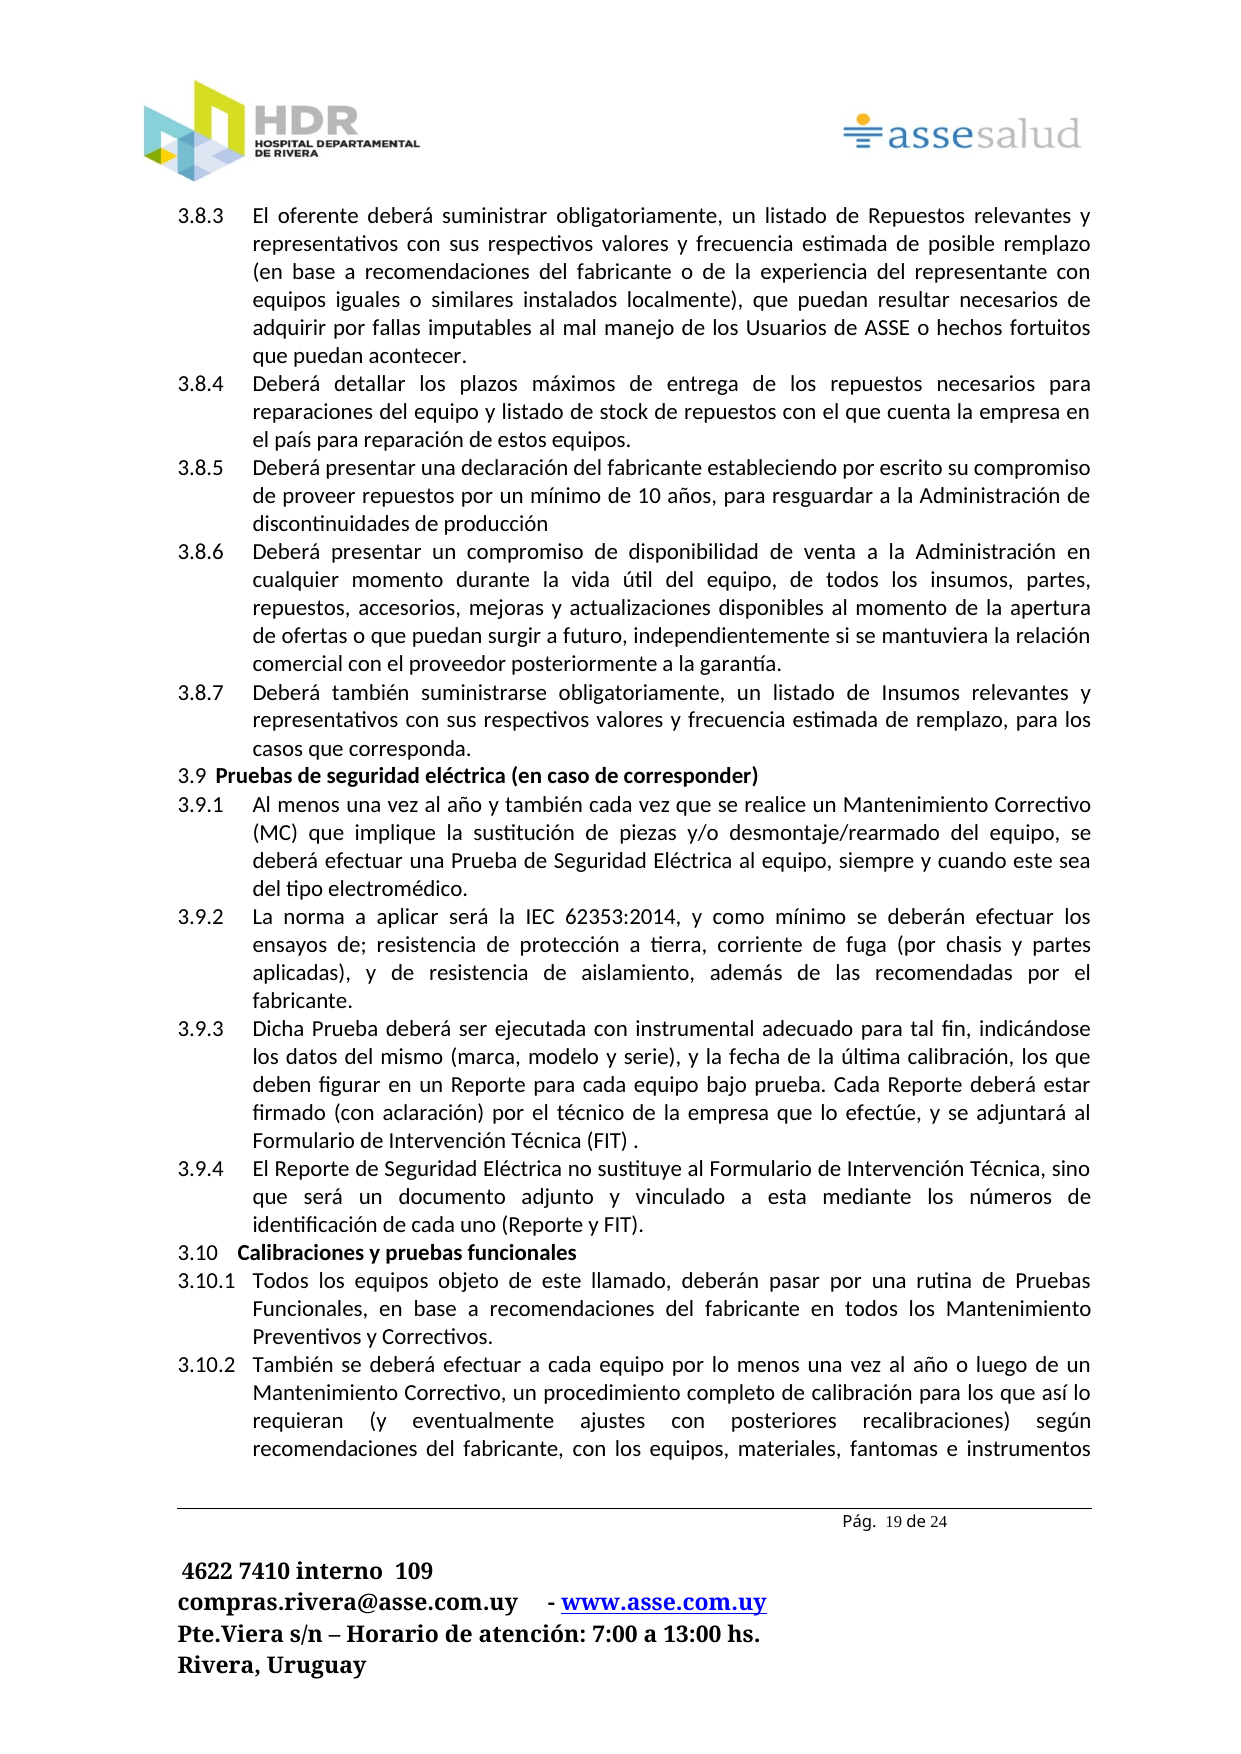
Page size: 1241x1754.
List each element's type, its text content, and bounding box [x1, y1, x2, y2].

list Calibraciones y pruebas funcionales [177, 1238, 1092, 1266]
list Deberá presentar una declaración del fabricante estableciendo por escrito su compromiso de proveer repuestos por un mínimo de 10 años, para resguardar a la Administración de discontinuidades de producción [177, 453, 1092, 537]
list También se deberá efectuar a cada equipo por lo menos una vez al año o luego de un Mantenimiento Correctivo, un procedimiento completo de calibración para los que así lo requieran (y eventualmente ajustes con posteriores recalibraciones) según recomendaciones del fabricante, con los equipos, materiales, fantomas e instrumentos [177, 1350, 1092, 1462]
list Deberá detallar los plazos máximos de entrega de los repuestos necesarios para reparaciones del equipo y listado de stock de repuestos con el que cuenta la empresa en el país para reparación de estos equipos. [177, 369, 1092, 453]
list El Reporte de Seguridad Eléctrica no sustituye al Formulario de Intervención Técnica, sino que será un documento adjunto y vinculado a esta mediante los números de identificación de cada uno (Reporte y FIT). [177, 1154, 1092, 1238]
list Todos los equipos objeto de este llamado, deberán pasar por una rutina de Pruebas Funcionales, en base a recomendaciones del fabricante en todos los Mantenimiento Preventivos y Correctivos. [177, 1266, 1092, 1350]
list Deberá también suministrarse obligatoriamente, un listado de Insumos relevantes y representativos con sus respectivos valores y frecuencia estimada de remplazo, para los casos que corresponda. [177, 678, 1092, 762]
picture [109, 60, 1113, 201]
list Al menos una vez al año y también cada vez que se realice un Mantenimiento Correctivo (MC) que implique la sustitución de piezas y/o desmontaje/rearmado del equipo, se deberá efectuar una Prueba de Seguridad Eléctrica al equipo, siempre y cuando este sea del tipo electromédico. [177, 790, 1092, 902]
list Pruebas de seguridad eléctrica (en caso de corresponder) [177, 762, 1092, 790]
list El oferente deberá suministrar obligatoriamente, un listado de Repuestos relevantes y representativos con sus respectivos valores y frecuencia estimada de posible remplazo (en base a recomendaciones del fabricante o de la experiencia del representante con equipos iguales o similares instalados localmente), que puedan resultar necesarios de adquirir por fallas imputables al mal manejo de los Usuarios de ASSE o hechos fortuitos que puedan acontecer. [177, 201, 1092, 369]
list La norma a aplicar será la IEC 62353:2014, y como mínimo se deberán efectuar los ensayos de; resistencia de protección a tierra, corriente de fuga (por chasis y partes aplicadas), y de resistencia de aislamiento, además de las recomendadas por el fabricante. [177, 902, 1092, 1014]
list Deberá presentar un compromiso de disponibilidad de venta a la Administración en cualquier momento durante la vida útil del equipo, de todos los insumos, partes, repuestos, accesorios, mejoras y actualizaciones disponibles al momento de la apertura de ofertas o que puedan surgir a futuro, independientemente si se mantuviera la relación comercial con el proveedor posteriormente a la garantía. [177, 537, 1092, 678]
list Dicha Prueba deberá ser ejecutada con instrumental adecuado para tal fin, indicándose los datos del mismo (marca, modelo y serie), y la fecha de la última calibración, los que deben figurar en un Reporte para cada equipo bajo prueba. Cada Reporte deberá estar firmado (con aclaración) por el técnico de la empresa que lo efectúe, y se adjuntará al Formulario de Intervención Técnica (FIT) . [177, 1014, 1092, 1154]
